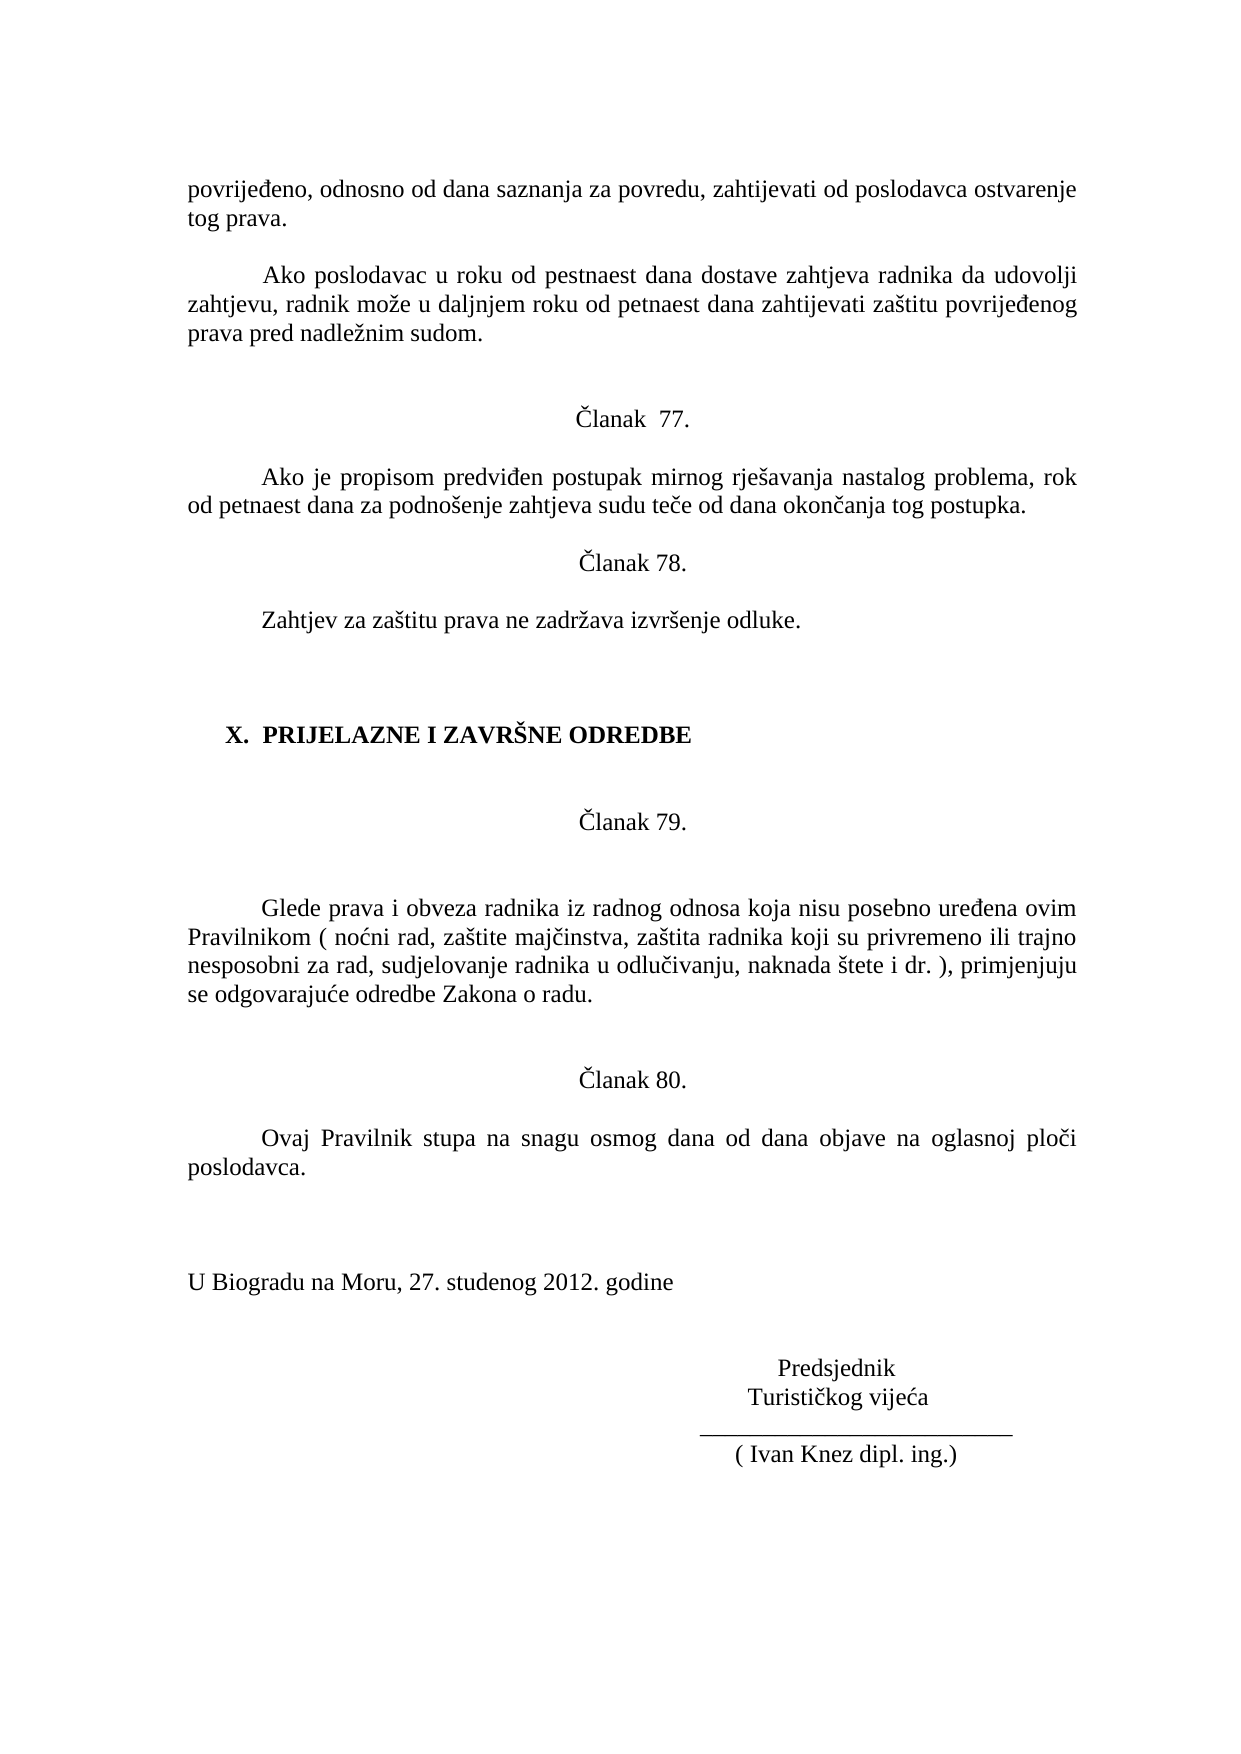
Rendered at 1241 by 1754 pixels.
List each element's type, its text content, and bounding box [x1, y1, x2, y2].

text Članak 77. [187, 404, 1078, 433]
text Ako poslodavac u roku od pestnaest dana dostave zahtjeva radnika da udovolji zahtjevu, radnik može u daljnjem roku od petnaest dana zahtijevati zaštitu povrijeđenog prava pred nadležnim sudom. [187, 260, 1078, 347]
text Zahtjev za zaštitu prava ne zadržava izvršenje odluke. [187, 605, 1078, 634]
text Turističkog vijeća [187, 1382, 1078, 1410]
text povrijeđeno, odnosno od dana saznanja za povredu, zahtijevati od poslodavca ostvarenje tog prava. [187, 174, 1078, 232]
text Članak 79. [187, 807, 1078, 835]
text ( Ivan Knez dipl. ing.) [187, 1439, 1078, 1468]
text _________________________ [187, 1410, 1078, 1439]
text Ako je propisom predviđen postupak mirnog rješavanja nastalog problema, rok od petnaest dana za podnošenje zahtjeva sudu teče od dana okončanja tog postupka. [187, 462, 1078, 519]
text U Biogradu na Moru, 27. studenog 2012. godine [187, 1267, 1078, 1295]
list PRIJELAZNE I ZAVRŠNE ODREDBE [225, 720, 1078, 749]
text Predsjednik [187, 1353, 1078, 1382]
text Ovaj Pravilnik stupa na snagu osmog dana od dana objave na oglasnoj ploči poslodavca. [187, 1123, 1078, 1180]
text Glede prava i obveza radnika iz radnog odnosa koja nisu posebno uređena ovim Pravilnikom ( noćni rad, zaštite majčinstva, zaštita radnika koji su privremeno ili trajno nesposobni za rad, sudjelovanje radnika u odlučivanju, naknada štete i dr. ), primjenjuju se odgovarajuće odredbe Zakona o radu. [187, 893, 1078, 1008]
text Članak 80. [187, 1065, 1078, 1094]
text Članak 78. [187, 548, 1078, 577]
